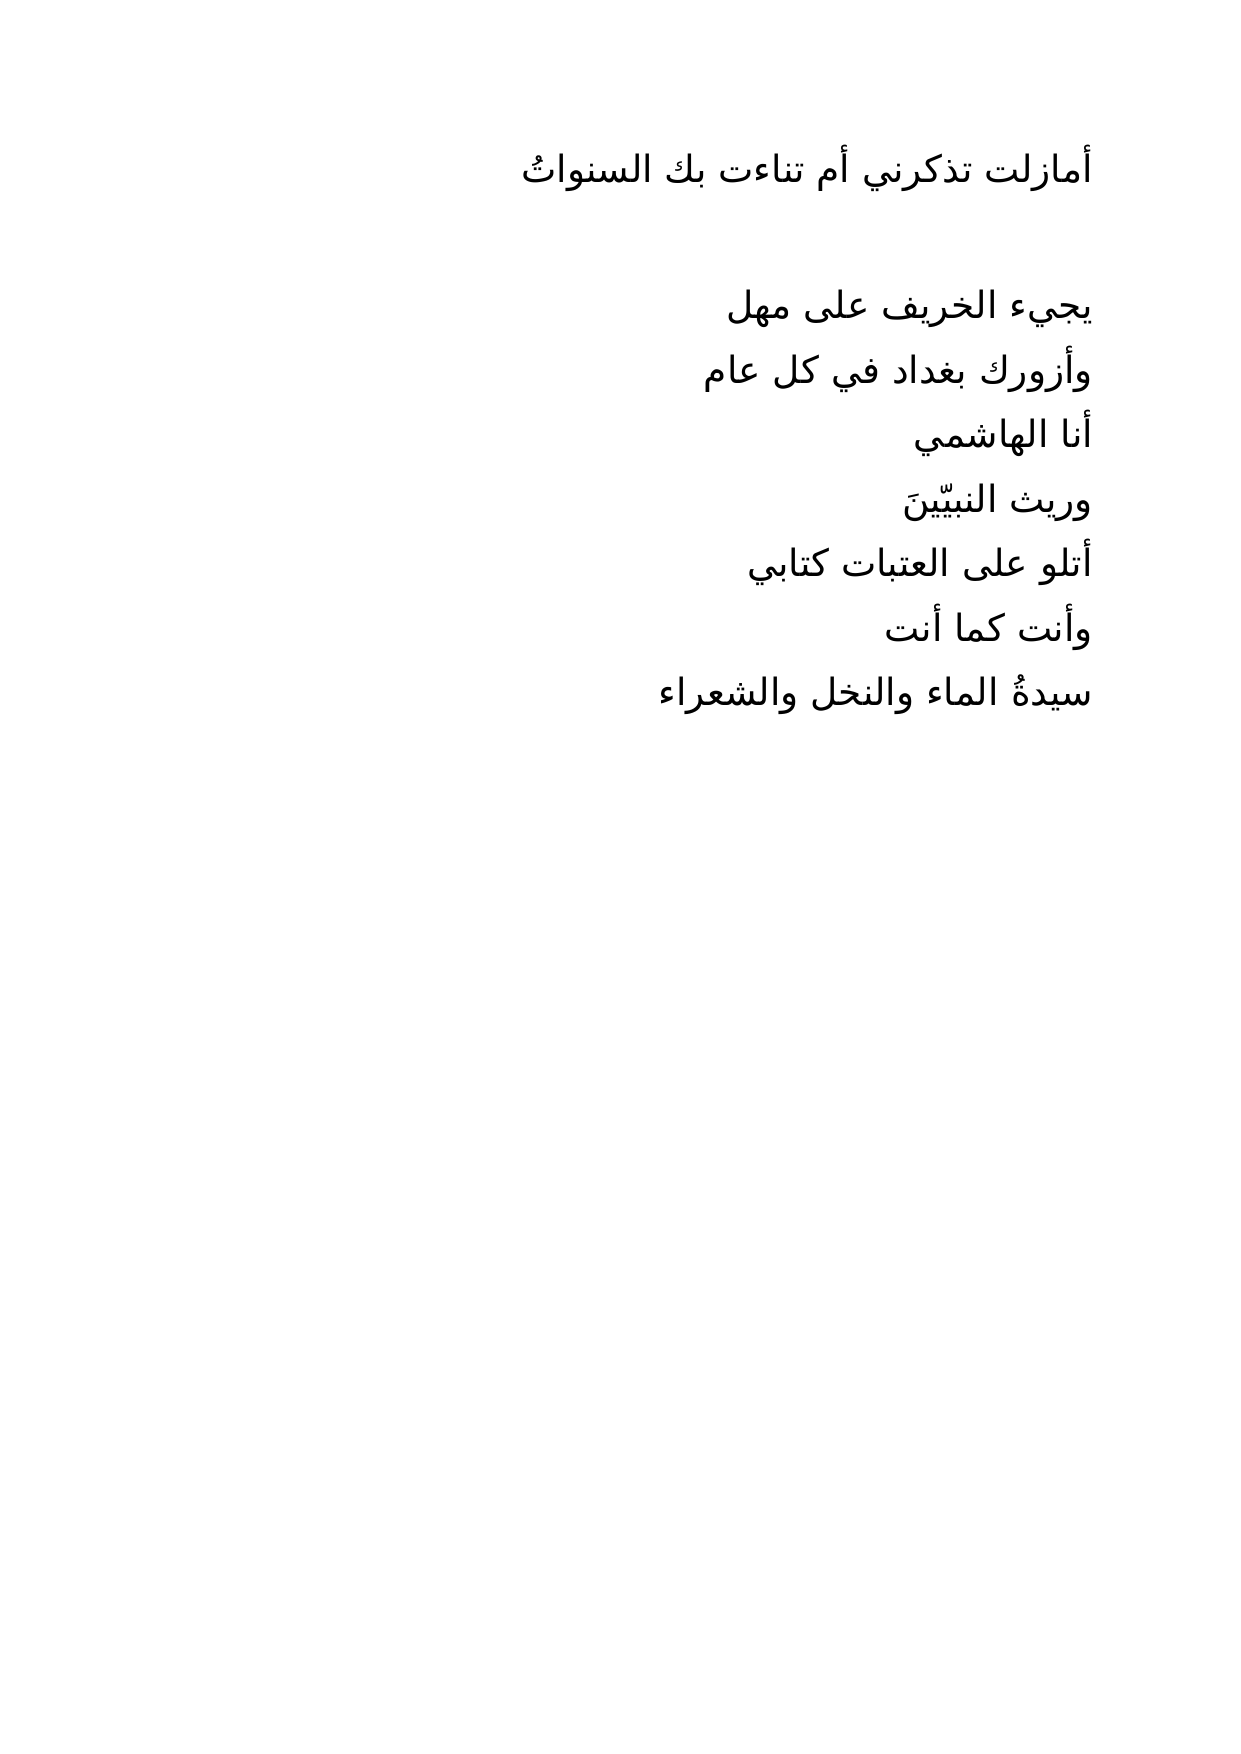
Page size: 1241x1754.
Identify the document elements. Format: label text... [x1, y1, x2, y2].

text وأنت كما أنت [148, 606, 1093, 650]
text وأزورك بغداد في كل عام [148, 348, 1093, 392]
text سيدةُ الماء والنخل والشعراء [148, 671, 1093, 714]
text وريث النبيّينَ [148, 477, 1093, 521]
text يجيء الخريف على مهل [148, 284, 1093, 328]
text أتلو على العتبات كتابي [148, 542, 1093, 586]
text أنا الهاشمي [148, 413, 1093, 457]
text أمازلت تذكرني أم تناءت بك السنواتُ [148, 148, 1093, 191]
